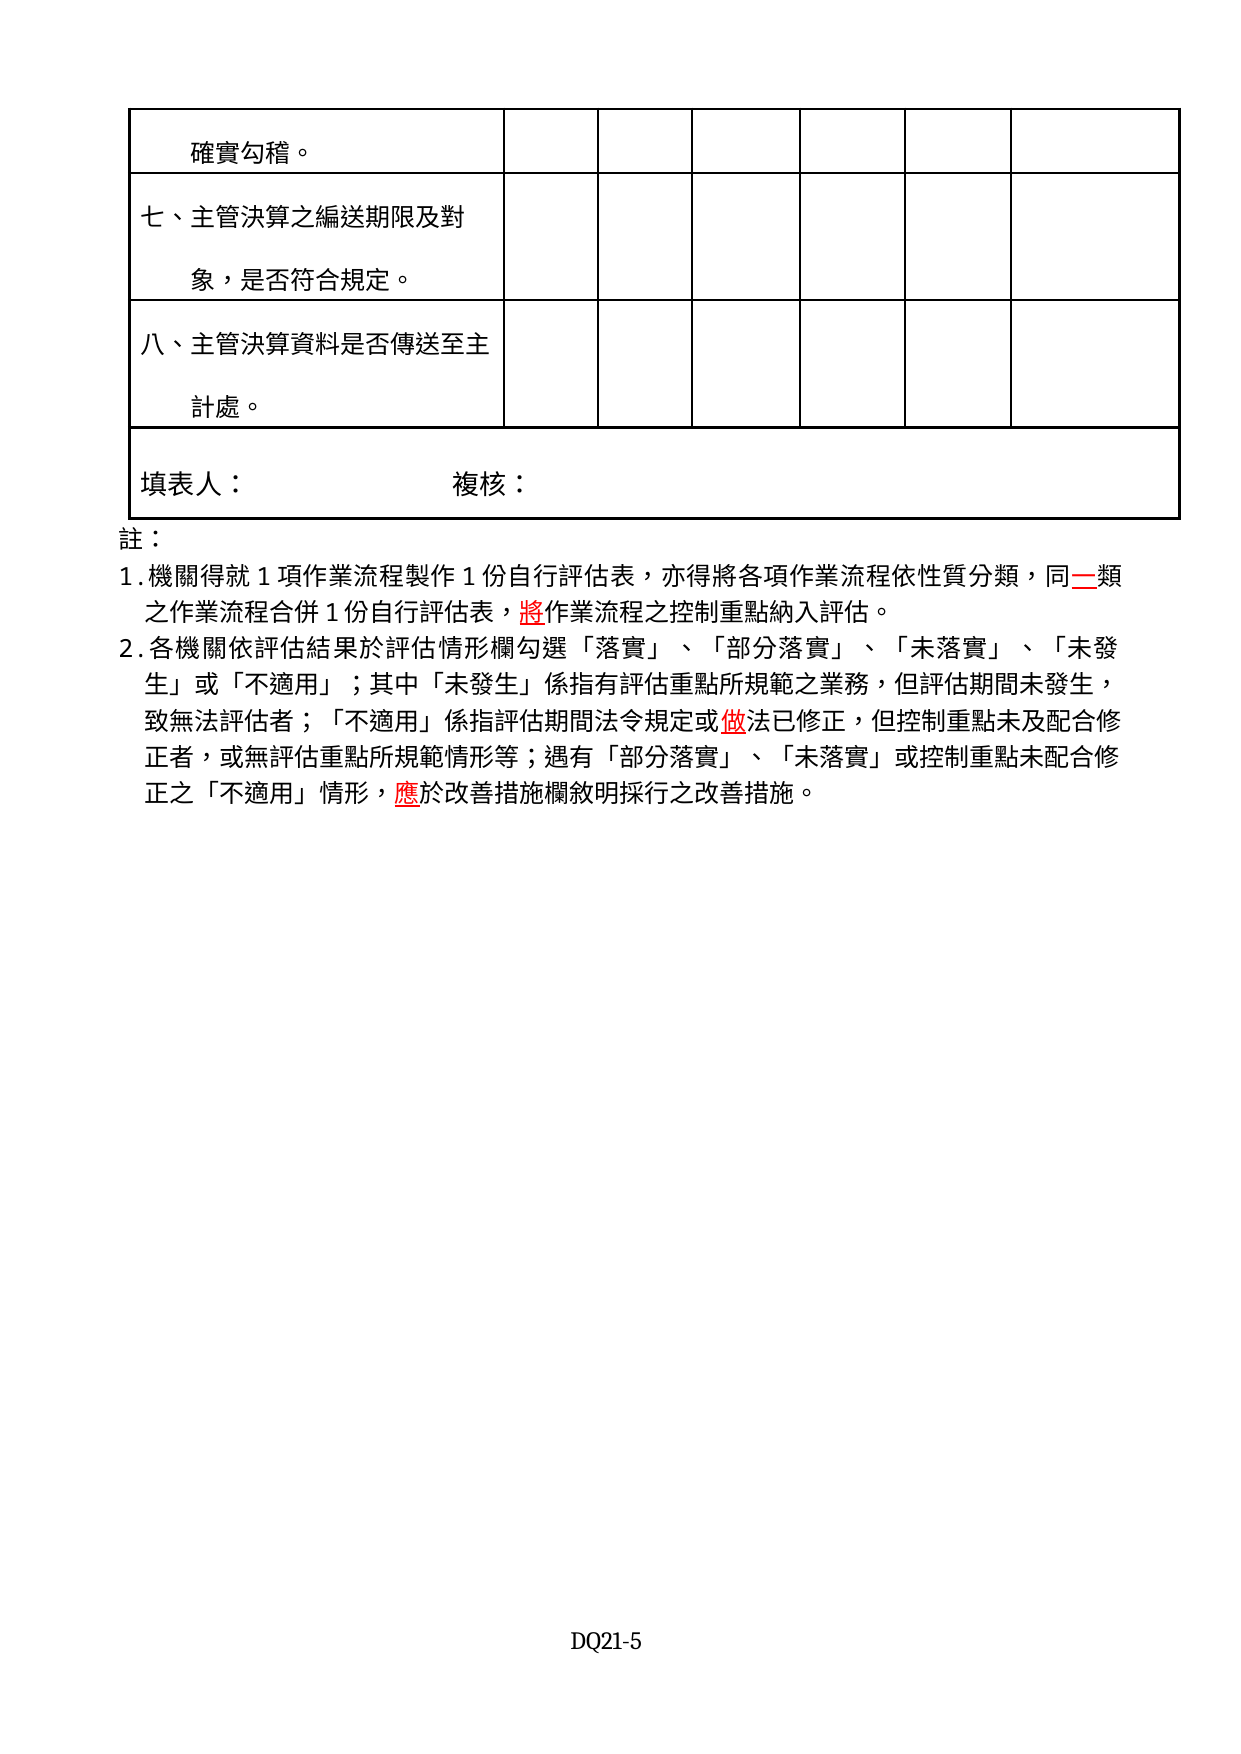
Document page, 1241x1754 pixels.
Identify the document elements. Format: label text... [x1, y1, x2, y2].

table_cell [693, 174, 799, 299]
table_cell 八、主管決算資料是否傳送至主計處。 [131, 301, 503, 426]
table_cell 確實勾稽。 [131, 110, 503, 172]
table_cell 七、主管決算之編送期限及對象，是否符合規定。 [131, 174, 503, 299]
table_cell [599, 301, 691, 426]
table_cell [1012, 174, 1178, 299]
table_cell [1012, 110, 1178, 172]
text 2.各機關依評估結果於評估情形欄勾選「落實」、「部分落實」、「未落實」、「未發生」或「不適用」；其中「未發生」係指有評估重點所規範之業務，但評估期間未發生，致無法評估者；「不適用」係指評估期間法令規定或做法已修正，但控制重點未及配合修正者，或無評估重點所規範情形等；遇有「部分落實」、「未落實」或控制重點未配合修正之「不適用」情形，應於改善措施欄敘明採行之改善措施。 [118, 629, 1122, 810]
text 註： [118, 520, 1094, 556]
table_cell [906, 301, 1010, 426]
table_cell [505, 110, 597, 172]
table_cell [1012, 301, 1178, 426]
table_cell [801, 174, 904, 299]
table_cell [599, 110, 691, 172]
table_cell [505, 301, 597, 426]
table_cell [693, 301, 799, 426]
table_cell [801, 110, 904, 172]
table_cell [906, 110, 1010, 172]
table_cell [801, 301, 904, 426]
text 1.機關得就1項作業流程製作1份自行評估表，亦得將各項作業流程依性質分類，同一類之作業流程合併1份自行評估表，將作業流程之控制重點納入評估。 [118, 556, 1122, 629]
table_cell [906, 174, 1010, 299]
table_cell [599, 174, 691, 299]
table_cell [505, 174, 597, 299]
table_cell [693, 110, 799, 172]
table_cell 填表人： 複核： [131, 429, 1178, 517]
